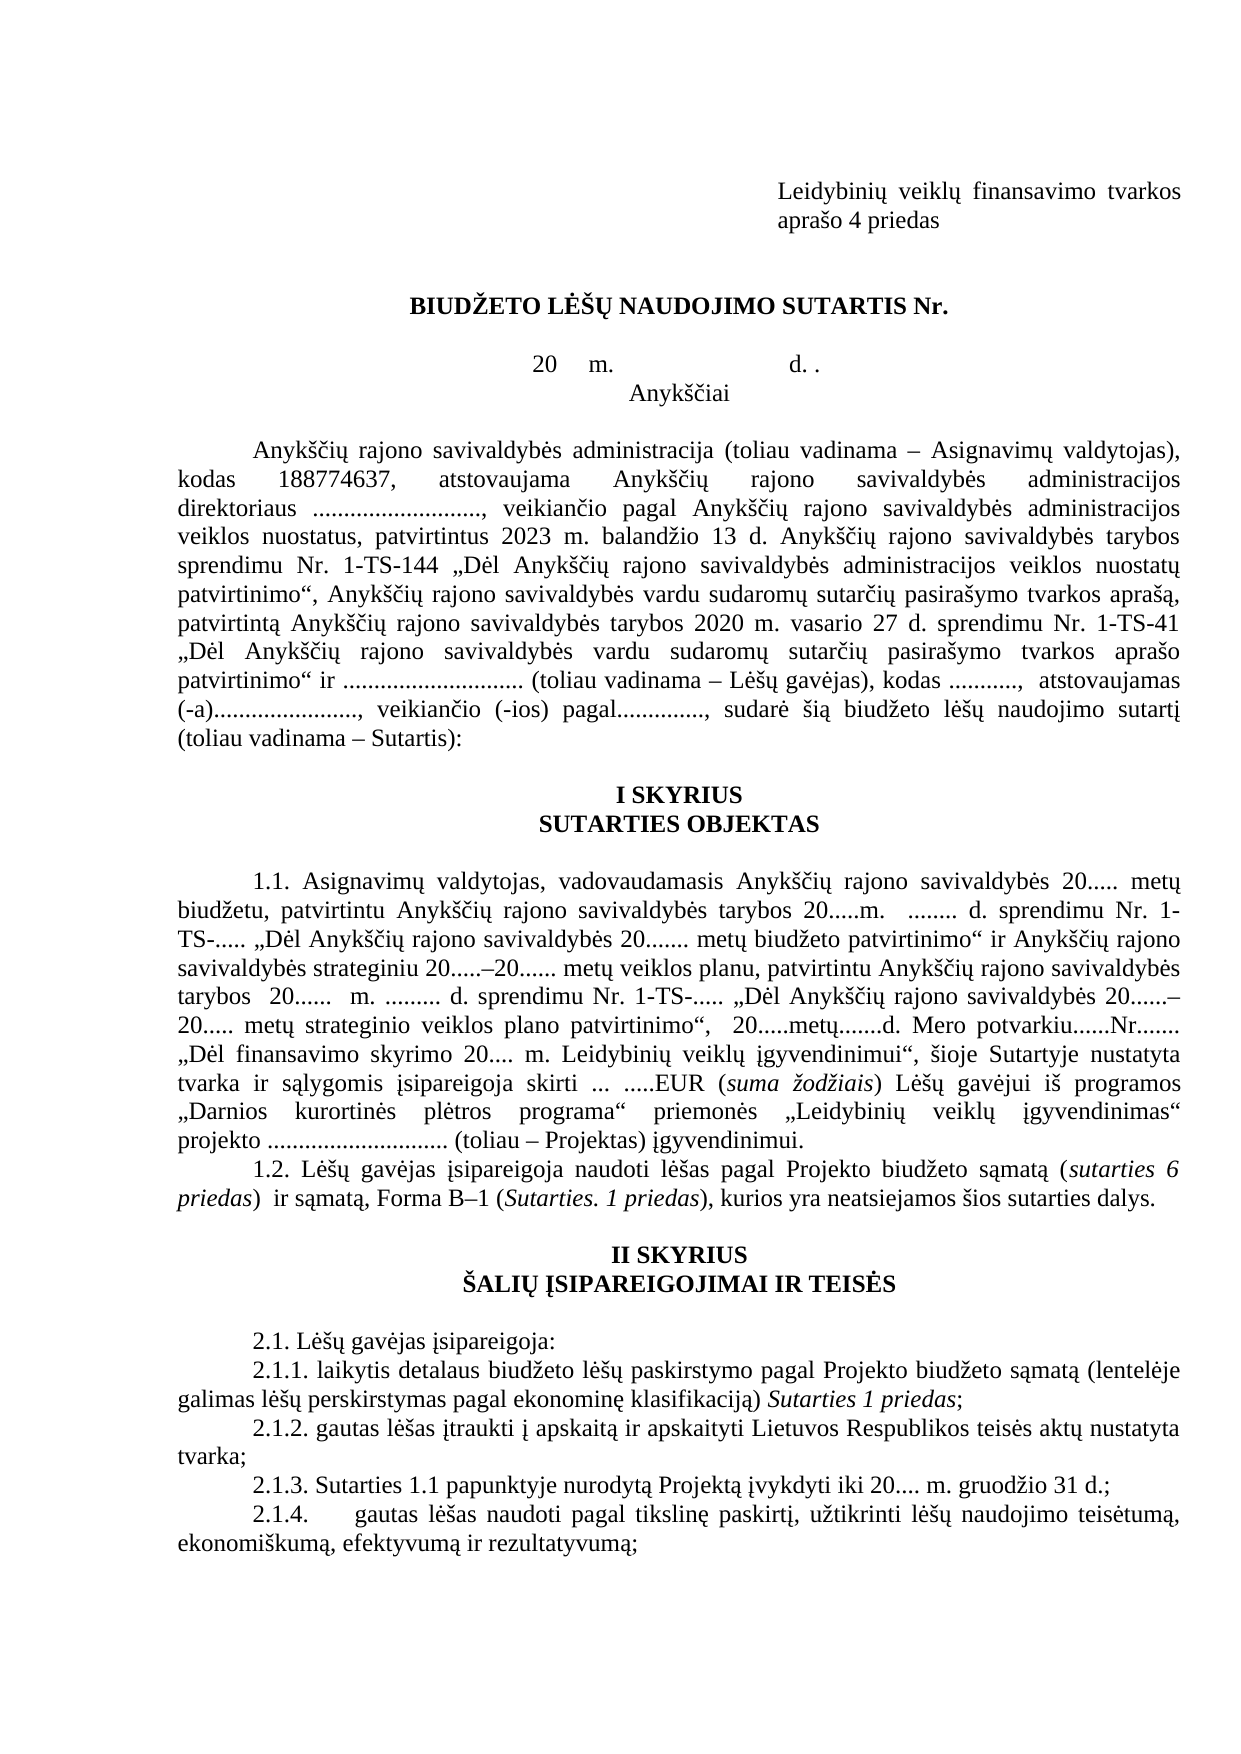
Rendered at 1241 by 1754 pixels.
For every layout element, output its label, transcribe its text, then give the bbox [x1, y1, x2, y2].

text ŠALIŲ ĮSIPAREIGOJIMAI IR TEISĖS [177, 1269, 1181, 1298]
text 2.1.4. gautas lėšas naudoti pagal tikslinę paskirtį, užtikrinti lėšų naudojimo teisėtumą, ekonomiškumą, efektyvumą ir rezultatyvumą; [177, 1499, 1181, 1556]
text 2.1.2. gautas lėšas įtraukti į apskaitą ir apskaityti Lietuvos Respublikos teisės aktų nustatyta tvarka; [177, 1413, 1181, 1470]
text 2.1.1. laikytis detalaus biudžeto lėšų paskirstymo pagal Projekto biudžeto sąmatą (lentelėje galimas lėšų perskirstymas pagal ekonominę klasifikaciją) Sutarties 1 priedas; [177, 1355, 1181, 1413]
text Anykščiai [177, 378, 1181, 406]
text Leidybinių veiklų finansavimo tvarkos aprašo 4 priedas [777, 176, 1181, 234]
text 2.1.3. Sutarties 1.1 papunktyje nurodytą Projektą įvykdyti iki 20.... m. gruodžio 31 d.; [177, 1470, 1181, 1499]
text 1.2. Lėšų gavėjas įsipareigoja naudoti lėšas pagal Projekto biudžeto sąmatą (sutarties 6 priedas) ir sąmatą, Forma B–1 (Sutarties. 1 priedas), kurios yra neatsiejamos šios sutarties dalys. [177, 1154, 1181, 1211]
text BIUDŽETO LĖŠŲ NAUDOJIMO SUTARTIS Nr. [177, 291, 1181, 320]
text 2.1. Lėšų gavėjas įsipareigoja: [177, 1326, 1181, 1355]
text Anykščių rajono savivaldybės administracija (toliau vadinama – Asignavimų valdytojas), kodas 188774637, atstovaujama Anykščių rajono savivaldybės administracijos direktoriaus ..........................., veikiančio pagal Anykščių rajono savivaldybės administracijos veiklos nuostatus, patvirtintus 2023 m. balandžio 13 d. Anykščių rajono savivaldybės tarybos sprendimu Nr. 1-TS-144 „Dėl Anykščių rajono savivaldybės administracijos veiklos nuostatų patvirtinimo“, Anykščių rajono savivaldybės vardu sudaromų sutarčių pasirašymo tvarkos aprašą, patvirtintą Anykščių rajono savivaldybės tarybos 2020 m. vasario 27 d. sprendimu Nr. 1-TS-41 „Dėl Anykščių rajono savivaldybės vardu sudaromų sutarčių pasirašymo tvarkos aprašo patvirtinimo“ ir ............................. (toliau vadinama – Lėšų gavėjas), kodas ..........., atstovaujamas (-a)......................., veikiančio (-ios) pagal.............., sudarė šią biudžeto lėšų naudojimo sutartį (toliau vadinama – Sutartis): [177, 435, 1181, 751]
text 20 m. d. . [177, 349, 1181, 378]
text 1.1. Asignavimų valdytojas, vadovaudamasis Anykščių rajono savivaldybės 20..... metų biudžetu, patvirtintu Anykščių rajono savivaldybės tarybos 20.....m. ........ d. sprendimu Nr. 1-TS-..... „Dėl Anykščių rajono savivaldybės 20....... metų biudžeto patvirtinimo“ ir Anykščių rajono savivaldybės strateginiu 20.....–20...... metų veiklos planu, patvirtintu Anykščių rajono savivaldybės tarybos 20...... m. ......... d. sprendimu Nr. 1-TS-..... „Dėl Anykščių rajono savivaldybės 20......–20..... metų strateginio veiklos plano patvirtinimo“, 20.....metų.......d. Mero potvarkiu......Nr....... „Dėl finansavimo skyrimo 20.... m. Leidybinių veiklų įgyvendinimui“, šioje Sutartyje nustatyta tvarka ir sąlygomis įsipareigoja skirti ... .....EUR (suma žodžiais) Lėšų gavėjui iš programos „Darnios kurortinės plėtros programa“ priemonės „Leidybinių veiklų įgyvendinimas“ projekto ............................. (toliau – Projektas) įgyvendinimui. [177, 866, 1181, 1154]
text II SKYRIUS [177, 1240, 1181, 1269]
text I SKYRIUS [177, 780, 1181, 809]
text SUTARTIES OBJEKTAS [177, 809, 1181, 838]
